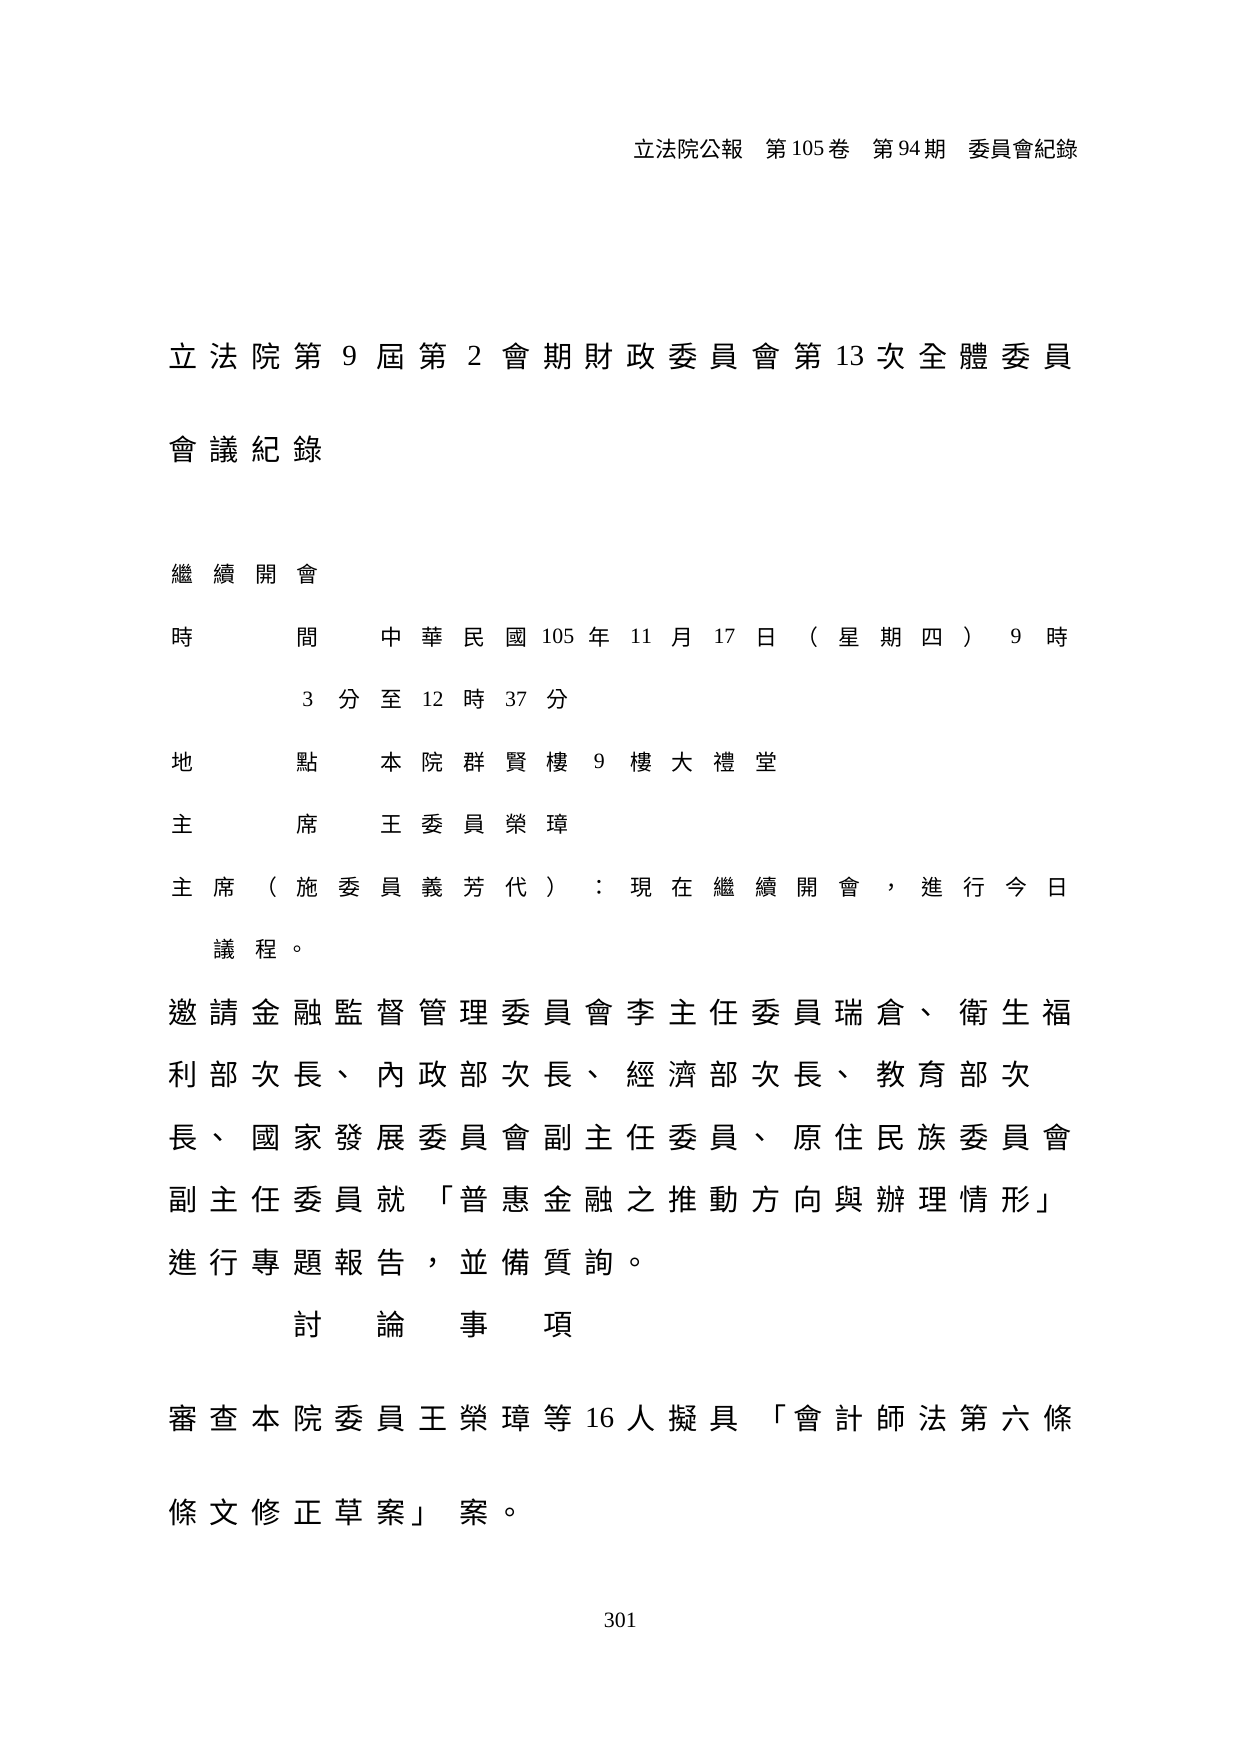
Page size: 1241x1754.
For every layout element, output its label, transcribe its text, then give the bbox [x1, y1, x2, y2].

text 審查本院委員王榮璋等16人擬具「會計師法第六條條文修正草案」案。 [162, 1344, 1078, 1531]
text 主 席 王委員榮璋 [162, 781, 1078, 844]
text 立法院第9屆第2會期財政委員會第13次全體委員會議紀錄 [162, 281, 1078, 469]
text 地 點 本院群賢樓9樓大禮堂 [162, 719, 1078, 781]
text 邀請金融監督管理委員會李主任委員瑞倉、衛生福利部次長、內政部次長、經濟部次長、教育部次長、國家發展委員會副主任委員、原住民族委員會副主任委員就「普惠金融之推動方向與辦理情形」進行專題報告，並備質詢。 [162, 969, 1078, 1281]
text 繼續開會 [162, 531, 1078, 594]
text 討 論 事 項 [250, 1281, 1078, 1344]
text 主席（施委員義芳代）：現在繼續開會，進行今日議程。 [162, 844, 1078, 969]
text 時 間 中華民國105年11月17日（星期四）9時3分至12時37分 [162, 594, 1078, 719]
